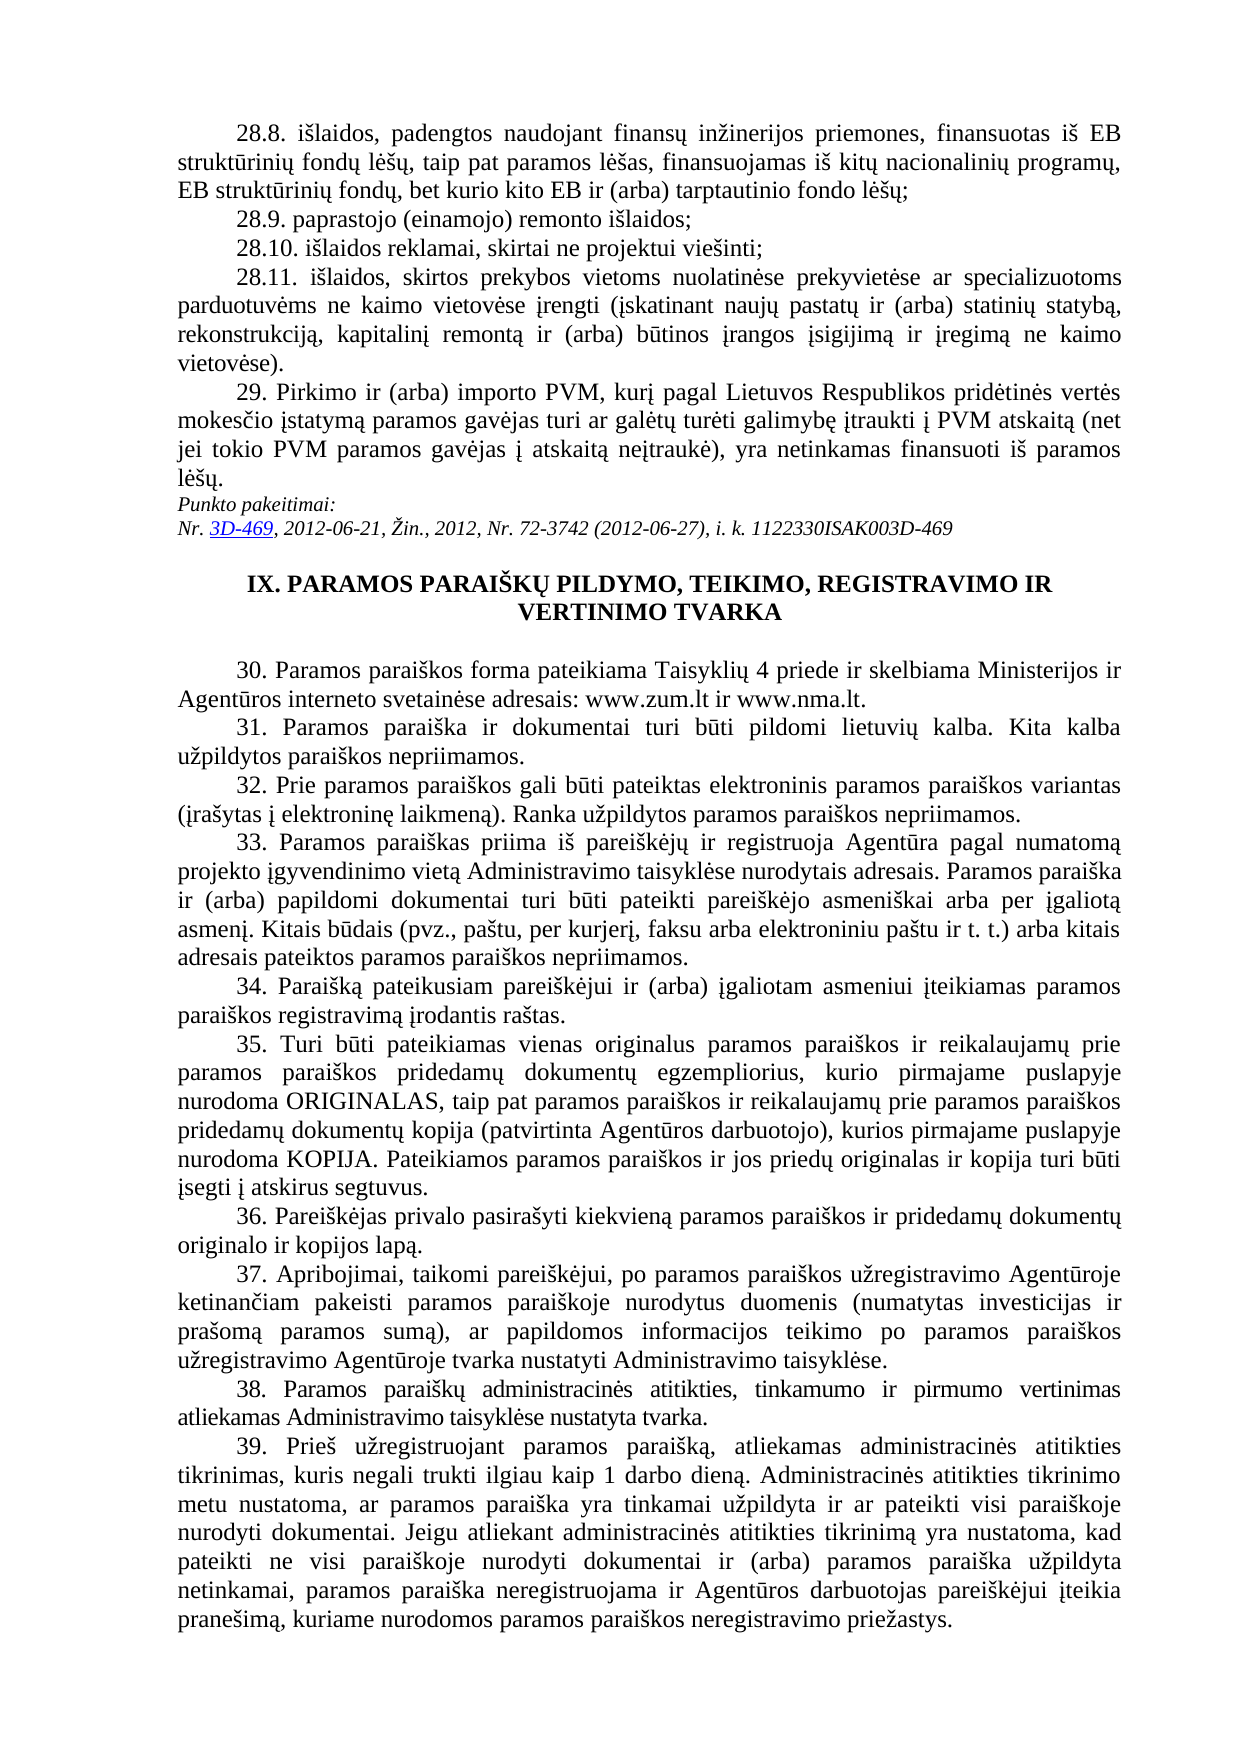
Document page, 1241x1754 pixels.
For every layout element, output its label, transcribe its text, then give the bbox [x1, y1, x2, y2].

text 28.11. išlaidos, skirtos prekybos vietoms nuolatinėse prekyvietėse ar specializuotoms parduotuvėms ne kaimo vietovėse įrengti (įskatinant naujų pastatų ir (arba) statinių statybą, rekonstrukciją, kapitalinį remontą ir (arba) būtinos įrangos įsigijimą ir įregimą ne kaimo vietovėse). [177, 262, 1122, 377]
text 32. Prie paramos paraiškos gali būti pateiktas elektroninis paramos paraiškos variantas (įrašytas į elektroninę laikmeną). Ranka užpildytos paramos paraiškos nepriimamos. [177, 770, 1122, 827]
text 36. Pareiškėjas privalo pasirašyti kiekvieną paramos paraiškos ir pridedamų dokumentų originalo ir kopijos lapą. [177, 1201, 1122, 1259]
text 31. Paramos paraiška ir dokumentai turi būti pildomi lietuvių kalba. Kita kalba užpildytos paraiškos nepriimamos. [177, 712, 1122, 770]
text Nr. 3D-469, 2012-06-21, Žin., 2012, Nr. 72-3742 (2012-06-27), i. k. 1122330ISAK003D-469 [177, 516, 1122, 540]
text 35. Turi būti pateikiamas vienas originalus paramos paraiškos ir reikalaujamų prie paramos paraiškos pridedamų dokumentų egzempliorius, kurio pirmajame puslapyje nurodoma ORIGINALAS, taip pat paramos paraiškos ir reikalaujamų prie paramos paraiškos pridedamų dokumentų kopija (patvirtinta Agentūros darbuotojo), kurios pirmajame puslapyje nurodoma KOPIJA. Pateikiamos paramos paraiškos ir jos priedų originalas ir kopija turi būti įsegti į atskirus segtuvus. [177, 1029, 1122, 1201]
text IX. PARAMOS PARAIŠKŲ PILDYMO, TEIKIMO, REGISTRAVIMO IR VERTINIMO TVARKA [177, 569, 1122, 626]
text 39. Prieš užregistruojant paramos paraišką, atliekamas administracinės atitikties tikrinimas, kuris negali trukti ilgiau kaip 1 darbo dieną. Administracinės atitikties tikrinimo metu nustatoma, ar paramos paraiška yra tinkamai užpildyta ir ar pateikti visi paraiškoje nurodyti dokumentai. Jeigu atliekant administracinės atitikties tikrinimą yra nustatoma, kad pateikti ne visi paraiškoje nurodyti dokumentai ir (arba) paramos paraiška užpildyta netinkamai, paramos paraiška neregistruojama ir Agentūros darbuotojas pareiškėjui įteikia pranešimą, kuriame nurodomos paramos paraiškos neregistravimo priežastys. [177, 1431, 1122, 1632]
text Punkto pakeitimai: [177, 492, 1122, 516]
text 28.10. išlaidos reklamai, skirtai ne projektui viešinti; [177, 233, 1122, 262]
text 30. Paramos paraiškos forma pateikiama Taisyklių 4 priede ir skelbiama Ministerijos ir Agentūros interneto svetainėse adresais: www.zum.lt ir www.nma.lt. [177, 655, 1122, 712]
text 33. Paramos paraiškas priima iš pareiškėjų ir registruoja Agentūra pagal numatomą projekto įgyvendinimo vietą Administravimo taisyklėse nurodytais adresais. Paramos paraiška ir (arba) papildomi dokumentai turi būti pateikti pareiškėjo asmeniškai arba per įgaliotą asmenį. Kitais būdais (pvz., paštu, per kurjerį, faksu arba elektroniniu paštu ir t. t.) arba kitais adresais pateiktos paramos paraiškos nepriimamos. [177, 827, 1122, 971]
text 38. Paramos paraiškų administracinės atitikties, tinkamumo ir pirmumo vertinimas atliekamas Administravimo taisyklėse nustatyta tvarka. [177, 1374, 1122, 1431]
text 34. Paraišką pateikusiam pareiškėjui ir (arba) įgaliotam asmeniui įteikiamas paramos paraiškos registravimą įrodantis raštas. [177, 971, 1122, 1029]
text 28.8. išlaidos, padengtos naudojant finansų inžinerijos priemones, finansuotas iš EB struktūrinių fondų lėšų, taip pat paramos lėšas, finansuojamas iš kitų nacionalinių programų, EB struktūrinių fondų, bet kurio kito EB ir (arba) tarptautinio fondo lėšų; [177, 118, 1122, 204]
text 29. Pirkimo ir (arba) importo PVM, kurį pagal Lietuvos Respublikos pridėtinės vertės mokesčio įstatymą paramos gavėjas turi ar galėtų turėti galimybę įtraukti į PVM atskaitą (net jei tokio PVM paramos gavėjas į atskaitą neįtraukė), yra netinkamas finansuoti iš paramos lėšų. [177, 377, 1122, 492]
text 37. Apribojimai, taikomi pareiškėjui, po paramos paraiškos užregistravimo Agentūroje ketinančiam pakeisti paramos paraiškoje nurodytus duomenis (numatytas investicijas ir prašomą paramos sumą), ar papildomos informacijos teikimo po paramos paraiškos užregistravimo Agentūroje tvarka nustatyti Administravimo taisyklėse. [177, 1259, 1122, 1374]
text 28.9. paprastojo (einamojo) remonto išlaidos; [177, 204, 1122, 233]
